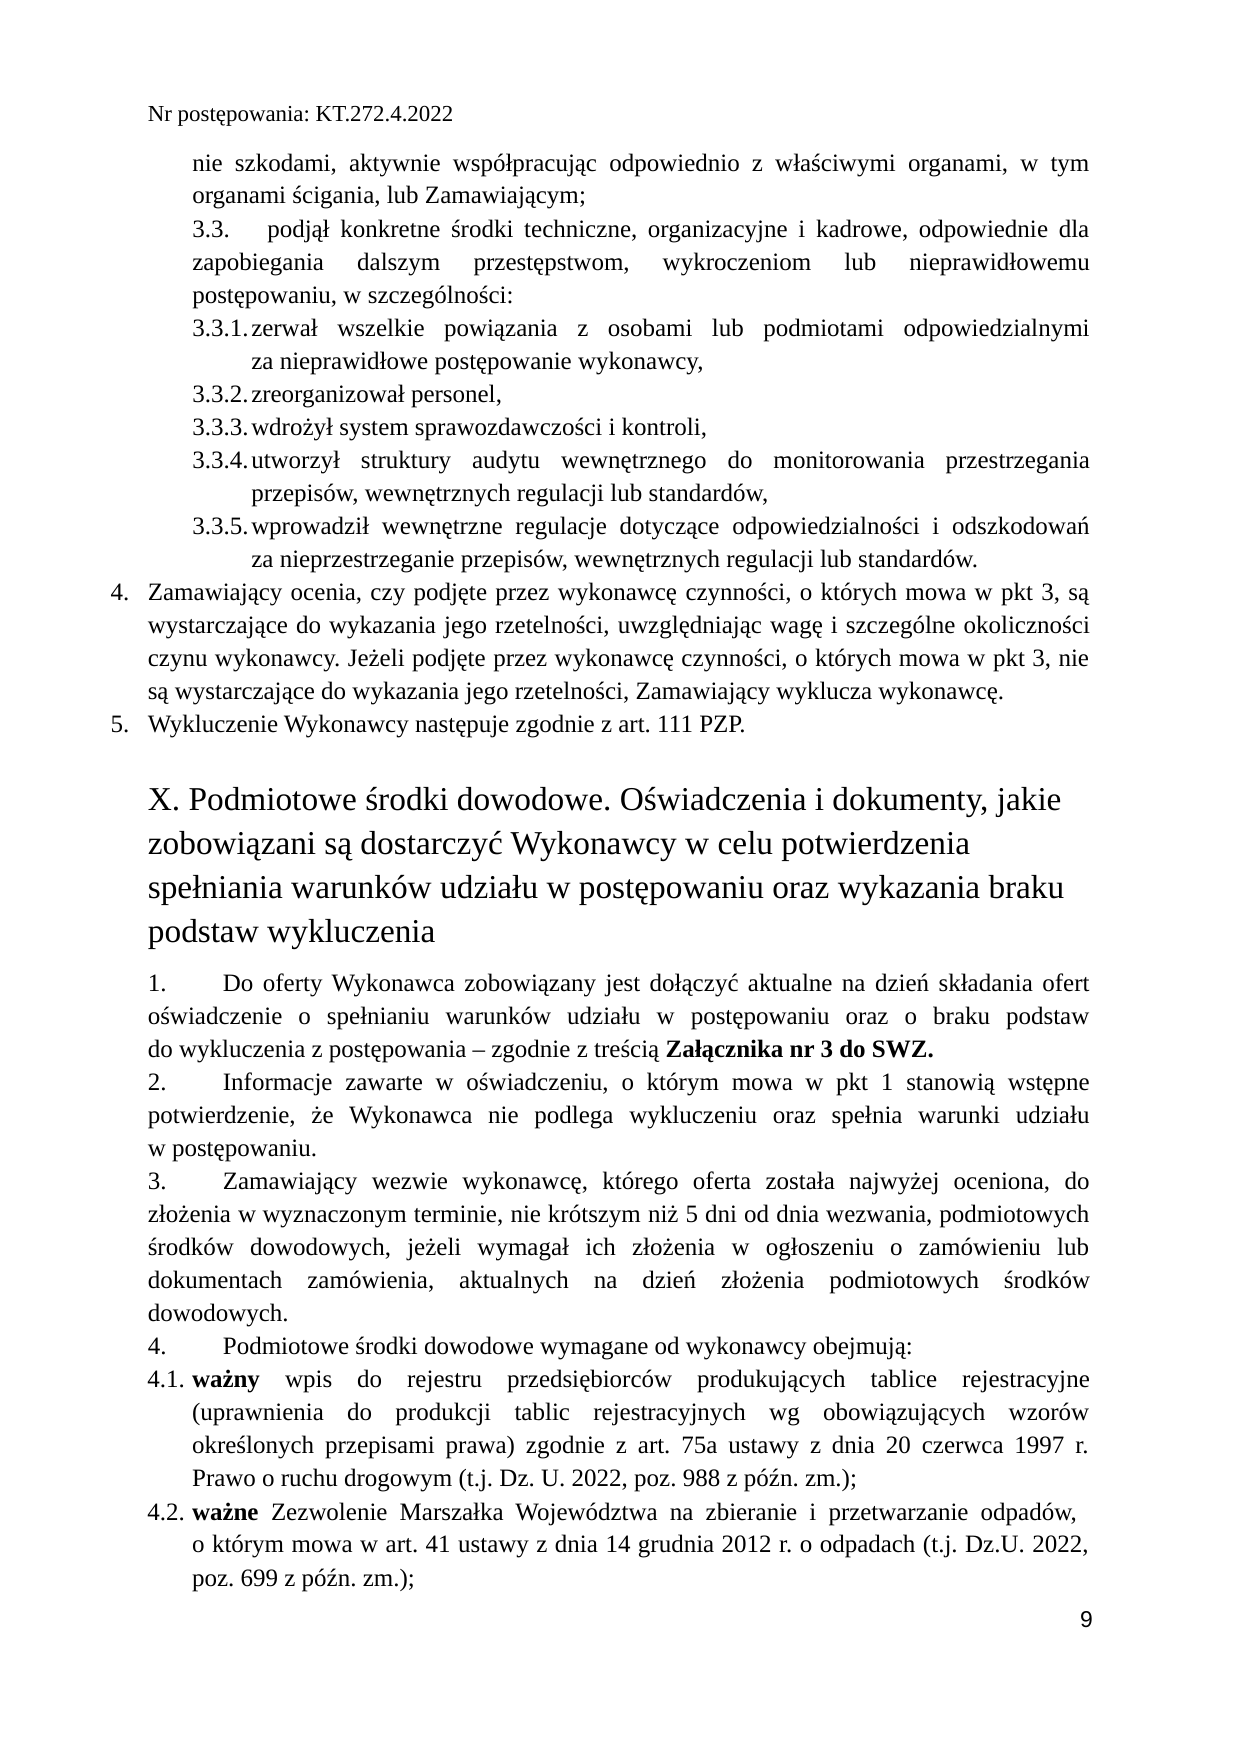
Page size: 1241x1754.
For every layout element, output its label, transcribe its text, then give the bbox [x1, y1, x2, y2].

list wdrożył system sprawozdawczości i kontroli, [192, 412, 1090, 441]
list Wykluczenie Wykonawcy następuje zgodnie z art. 111 PZP. [110, 709, 1090, 738]
list Zamawiający ocenia, czy podjęte przez wykonawcę czynności, o których mowa w pkt 3, są wystarczające do wykazania jego rzetelności, uwzględniając wagę i szczególne okoliczności czynu wykonawcy. Jeżeli podjęte przez wykonawcę czynności, o których mowa w pkt 3, nie są wystarczające do wykazania jego rzetelności, Zamawiający wyklucza wykonawcę. [110, 577, 1090, 705]
list ważne Zezwolenie Marszałka Województwa na zbieranie i przetwarzanie odpadów, o którym mowa w art. 41 ustawy z dnia 14 grudnia 2012 r. o odpadach (t.j. Dz.U. 2022, poz. 699 z późn. zm.); [147, 1497, 1090, 1591]
list Do oferty Wykonawca zobowiązany jest dołączyć aktualne na dzień składania ofert oświadczenie o spełnianiu warunków udziału w postępowaniu oraz o braku podstaw do wykluczenia z postępowania – zgodnie z treścią Załącznika nr 3 do SWZ. [148, 968, 1090, 1063]
list ważny wpis do rejestru przedsiębiorców produkujących tablice rejestracyjne (uprawnienia do produkcji tablic rejestracyjnych wg obowiązujących wzorów określonych przepisami prawa) zgodnie z art. 75a ustawy z dnia 20 czerwca 1997 r. Prawo o ruchu drogowym (t.j. Dz. U. 2022, poz. 988 z późn. zm.); [147, 1364, 1090, 1492]
list zerwał wszelkie powiązania z osobami lub podmiotami odpowiedzialnymi za nieprawidłowe postępowanie wykonawcy, [192, 313, 1090, 374]
list Informacje zawarte w oświadczeniu, o którym mowa w pkt 1 stanowią wstępne potwierdzenie, że Wykonawca nie podlega wykluczeniu oraz spełnia warunki udziału w postępowaniu. [148, 1067, 1090, 1162]
list podjął konkretne środki techniczne, organizacyjne i kadrowe, odpowiednie dla zapobiegania dalszym przestępstwom, wykroczeniom lub nieprawidłowemu postępowaniu, w szczególności: [192, 214, 1090, 308]
list Zamawiający wezwie wykonawcę, którego oferta została najwyżej oceniona, do złożenia w wyznaczonym terminie, nie krótszym niż 5 dni od dnia wezwania, podmiotowych środków dowodowych, jeżeli wymagał ich złożenia w ogłoszeniu o zamówieniu lub dokumentach zamówienia, aktualnych na dzień złożenia podmiotowych środków dowodowych. [148, 1166, 1090, 1327]
list nie szkodami, aktywnie współpracując odpowiednio z właściwymi organami, w tym organami ścigania, lub Zamawiającym; [192, 148, 1090, 209]
list utworzył struktury audytu wewnętrznego do monitorowania przestrzegania przepisów, wewnętrznych regulacji lub standardów, [192, 445, 1090, 507]
list wprowadził wewnętrzne regulacje dotyczące odpowiedzialności i odszkodowań za nieprzestrzeganie przepisów, wewnętrznych regulacji lub standardów. [192, 511, 1090, 573]
subtitle X. Podmiotowe środki dowodowe. Oświadczenia i dokumenty, jakie zobowiązani są dostarczyć Wykonawcy w celu potwierdzenia spełniania warunków udziału w postępowaniu oraz wykazania braku podstaw wykluczenia [148, 779, 1093, 950]
list zreorganizował personel, [192, 379, 1090, 407]
list Podmiotowe środki dowodowe wymagane od wykonawcy obejmują: [148, 1331, 1090, 1360]
